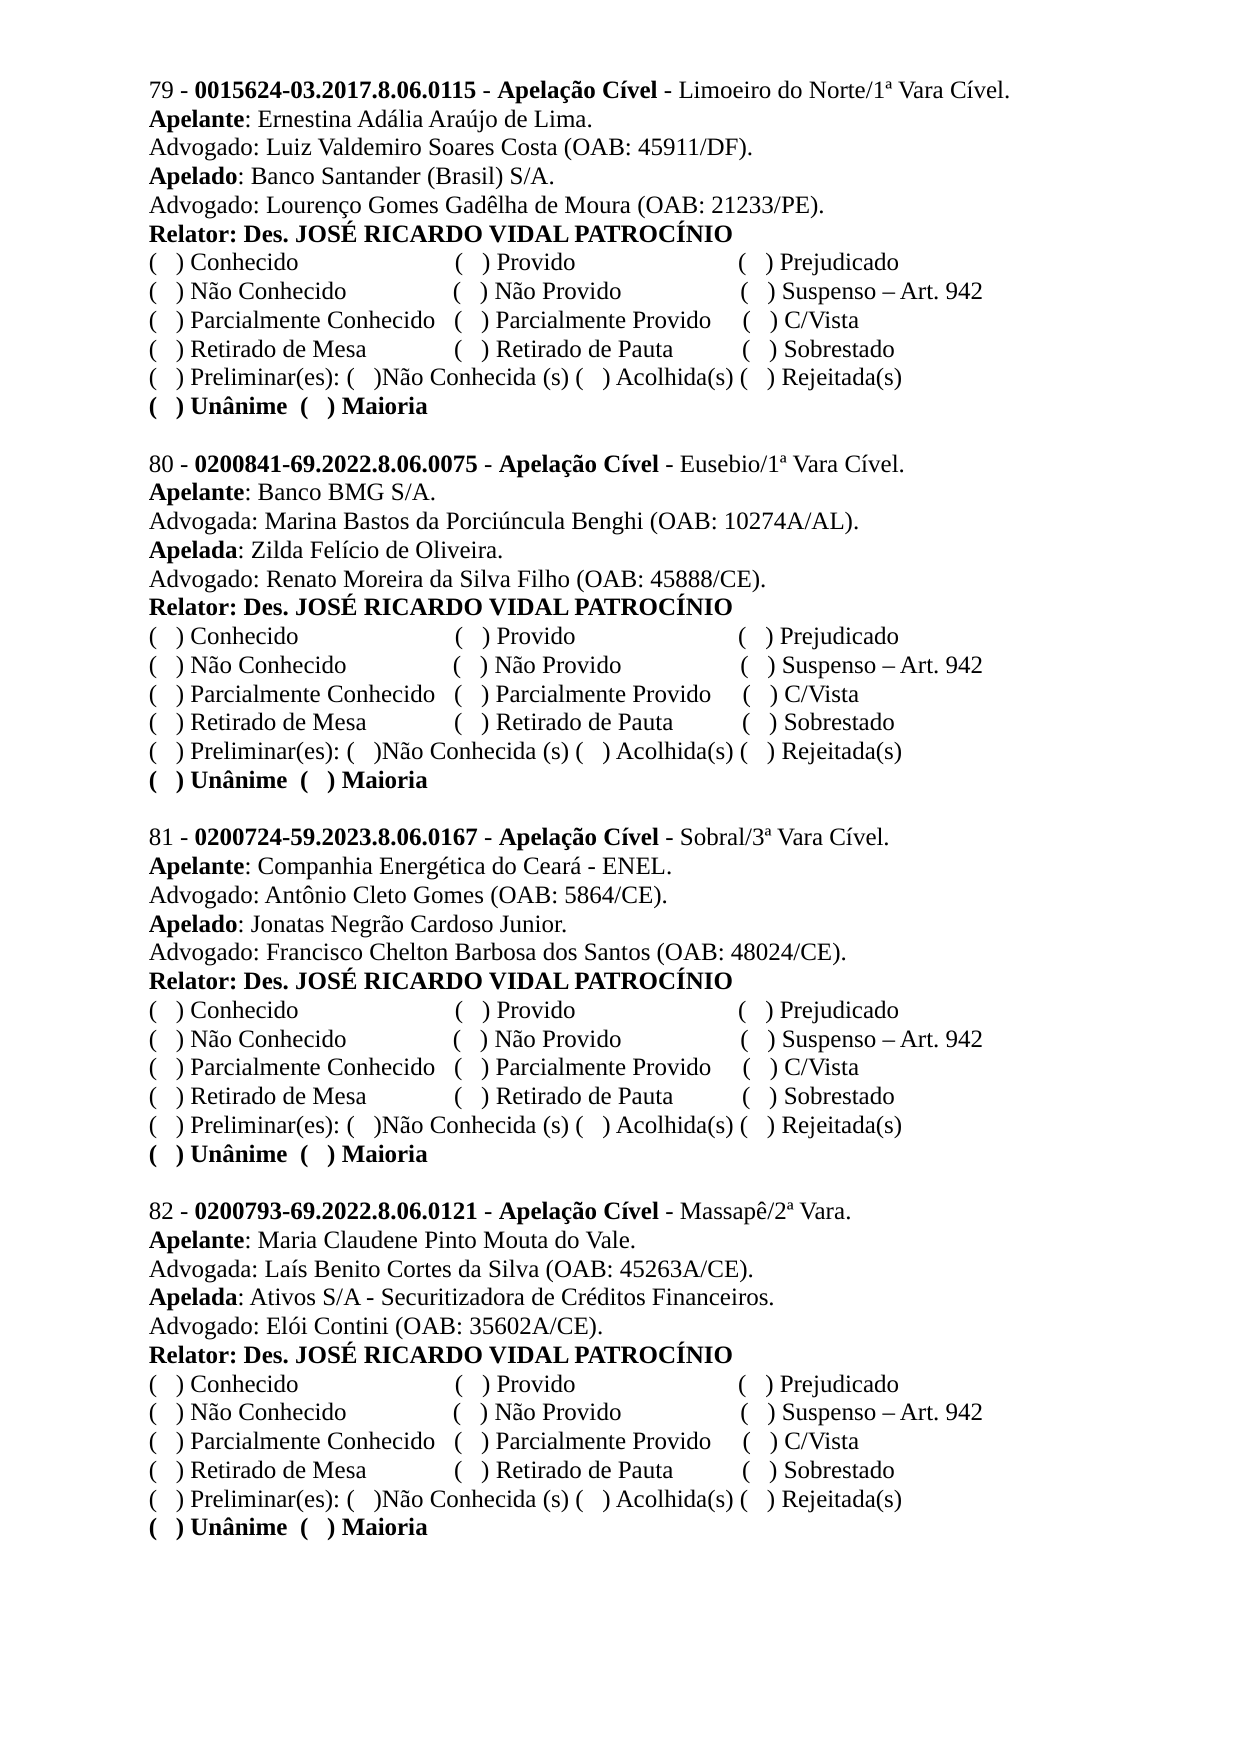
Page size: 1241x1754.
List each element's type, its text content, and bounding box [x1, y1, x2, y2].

text ( ) Retirado de Mesa ( ) Retirado de Pauta ( ) Sobrestado [148, 1455, 1158, 1484]
text Advogado: Renato Moreira da Silva Filho (OAB: 45888/CE). [148, 564, 1141, 592]
text Relator: Des. JOSÉ RICARDO VIDAL PATROCÍNIO [148, 219, 1141, 247]
text 80 - 0200841-69.2022.8.06.0075 - Apelação Cível - Eusebio/1ª Vara Cível. [148, 449, 1141, 477]
text ( ) Parcialmente Conhecido ( ) Parcialmente Provido ( ) C/Vista [148, 679, 1158, 707]
text Apelante: Banco BMG S/A. [148, 477, 1141, 506]
text ( ) Unânime ( ) Maioria [148, 1512, 1158, 1541]
text Advogado: Francisco Chelton Barbosa dos Santos (OAB: 48024/CE). [148, 937, 1141, 966]
text Advogado: Luiz Valdemiro Soares Costa (OAB: 45911/DF). [148, 132, 1141, 161]
text Apelante: Ernestina Adália Araújo de Lima. [148, 104, 1141, 132]
text ( ) Unânime ( ) Maioria [148, 1139, 1158, 1167]
text 79 - 0015624-03.2017.8.06.0115 - Apelação Cível - Limoeiro do Norte/1ª Vara Cível. [148, 75, 1141, 104]
text Relator: Des. JOSÉ RICARDO VIDAL PATROCÍNIO [148, 592, 1141, 621]
text Advogada: Marina Bastos da Porciúncula Benghi (OAB: 10274A/AL). [148, 506, 1141, 535]
text Advogado: Lourenço Gomes Gadêlha de Moura (OAB: 21233/PE). [148, 190, 1141, 219]
text ( ) Conhecido ( ) Provido ( ) Prejudicado [148, 1369, 1141, 1397]
text Apelado: Jonatas Negrão Cardoso Junior. [148, 909, 1141, 937]
text Advogado: Elói Contini (OAB: 35602A/CE). [148, 1311, 1141, 1340]
text ( ) Preliminar(es): ( )Não Conhecida (s) ( ) Acolhida(s) ( ) Rejeitada(s) [148, 1110, 1158, 1139]
text 81 - 0200724-59.2023.8.06.0167 - Apelação Cível - Sobral/3ª Vara Cível. [148, 822, 1141, 851]
text ( ) Conhecido ( ) Provido ( ) Prejudicado [148, 995, 1141, 1024]
text ( ) Não Conhecido ( ) Não Provido ( ) Suspenso – Art. 942 [148, 1397, 1158, 1426]
text ( ) Parcialmente Conhecido ( ) Parcialmente Provido ( ) C/Vista [148, 305, 1158, 334]
text 82 - 0200793-69.2022.8.06.0121 - Apelação Cível - Massapê/2ª Vara. [148, 1196, 1141, 1225]
text ( ) Parcialmente Conhecido ( ) Parcialmente Provido ( ) C/Vista [148, 1052, 1158, 1081]
text Relator: Des. JOSÉ RICARDO VIDAL PATROCÍNIO [148, 966, 1141, 995]
text ( ) Não Conhecido ( ) Não Provido ( ) Suspenso – Art. 942 [148, 1024, 1158, 1052]
text Apelante: Maria Claudene Pinto Mouta do Vale. [148, 1225, 1141, 1254]
text Apelante: Companhia Energética do Ceará - ENEL. [148, 851, 1141, 880]
text Advogado: Antônio Cleto Gomes (OAB: 5864/CE). [148, 880, 1141, 909]
text Apelado: Banco Santander (Brasil) S/A. [148, 161, 1141, 190]
text ( ) Unânime ( ) Maioria [148, 391, 1158, 420]
text ( ) Unânime ( ) Maioria [148, 765, 1158, 794]
text ( ) Não Conhecido ( ) Não Provido ( ) Suspenso – Art. 942 [148, 276, 1158, 305]
text ( ) Preliminar(es): ( )Não Conhecida (s) ( ) Acolhida(s) ( ) Rejeitada(s) [148, 362, 1158, 391]
text Relator: Des. JOSÉ RICARDO VIDAL PATROCÍNIO [148, 1340, 1141, 1369]
text ( ) Conhecido ( ) Provido ( ) Prejudicado [148, 621, 1141, 650]
text Apelada: Zilda Felício de Oliveira. [148, 535, 1141, 564]
text ( ) Preliminar(es): ( )Não Conhecida (s) ( ) Acolhida(s) ( ) Rejeitada(s) [148, 1484, 1158, 1512]
text ( ) Não Conhecido ( ) Não Provido ( ) Suspenso – Art. 942 [148, 650, 1158, 679]
text ( ) Conhecido ( ) Provido ( ) Prejudicado [148, 247, 1141, 276]
text ( ) Preliminar(es): ( )Não Conhecida (s) ( ) Acolhida(s) ( ) Rejeitada(s) [148, 736, 1158, 765]
text ( ) Retirado de Mesa ( ) Retirado de Pauta ( ) Sobrestado [148, 707, 1158, 736]
text Advogada: Laís Benito Cortes da Silva (OAB: 45263A/CE). [148, 1254, 1141, 1282]
text Apelada: Ativos S/A - Securitizadora de Créditos Financeiros. [148, 1282, 1141, 1311]
text ( ) Retirado de Mesa ( ) Retirado de Pauta ( ) Sobrestado [148, 1081, 1158, 1110]
text ( ) Retirado de Mesa ( ) Retirado de Pauta ( ) Sobrestado [148, 334, 1158, 362]
text ( ) Parcialmente Conhecido ( ) Parcialmente Provido ( ) C/Vista [148, 1426, 1158, 1455]
